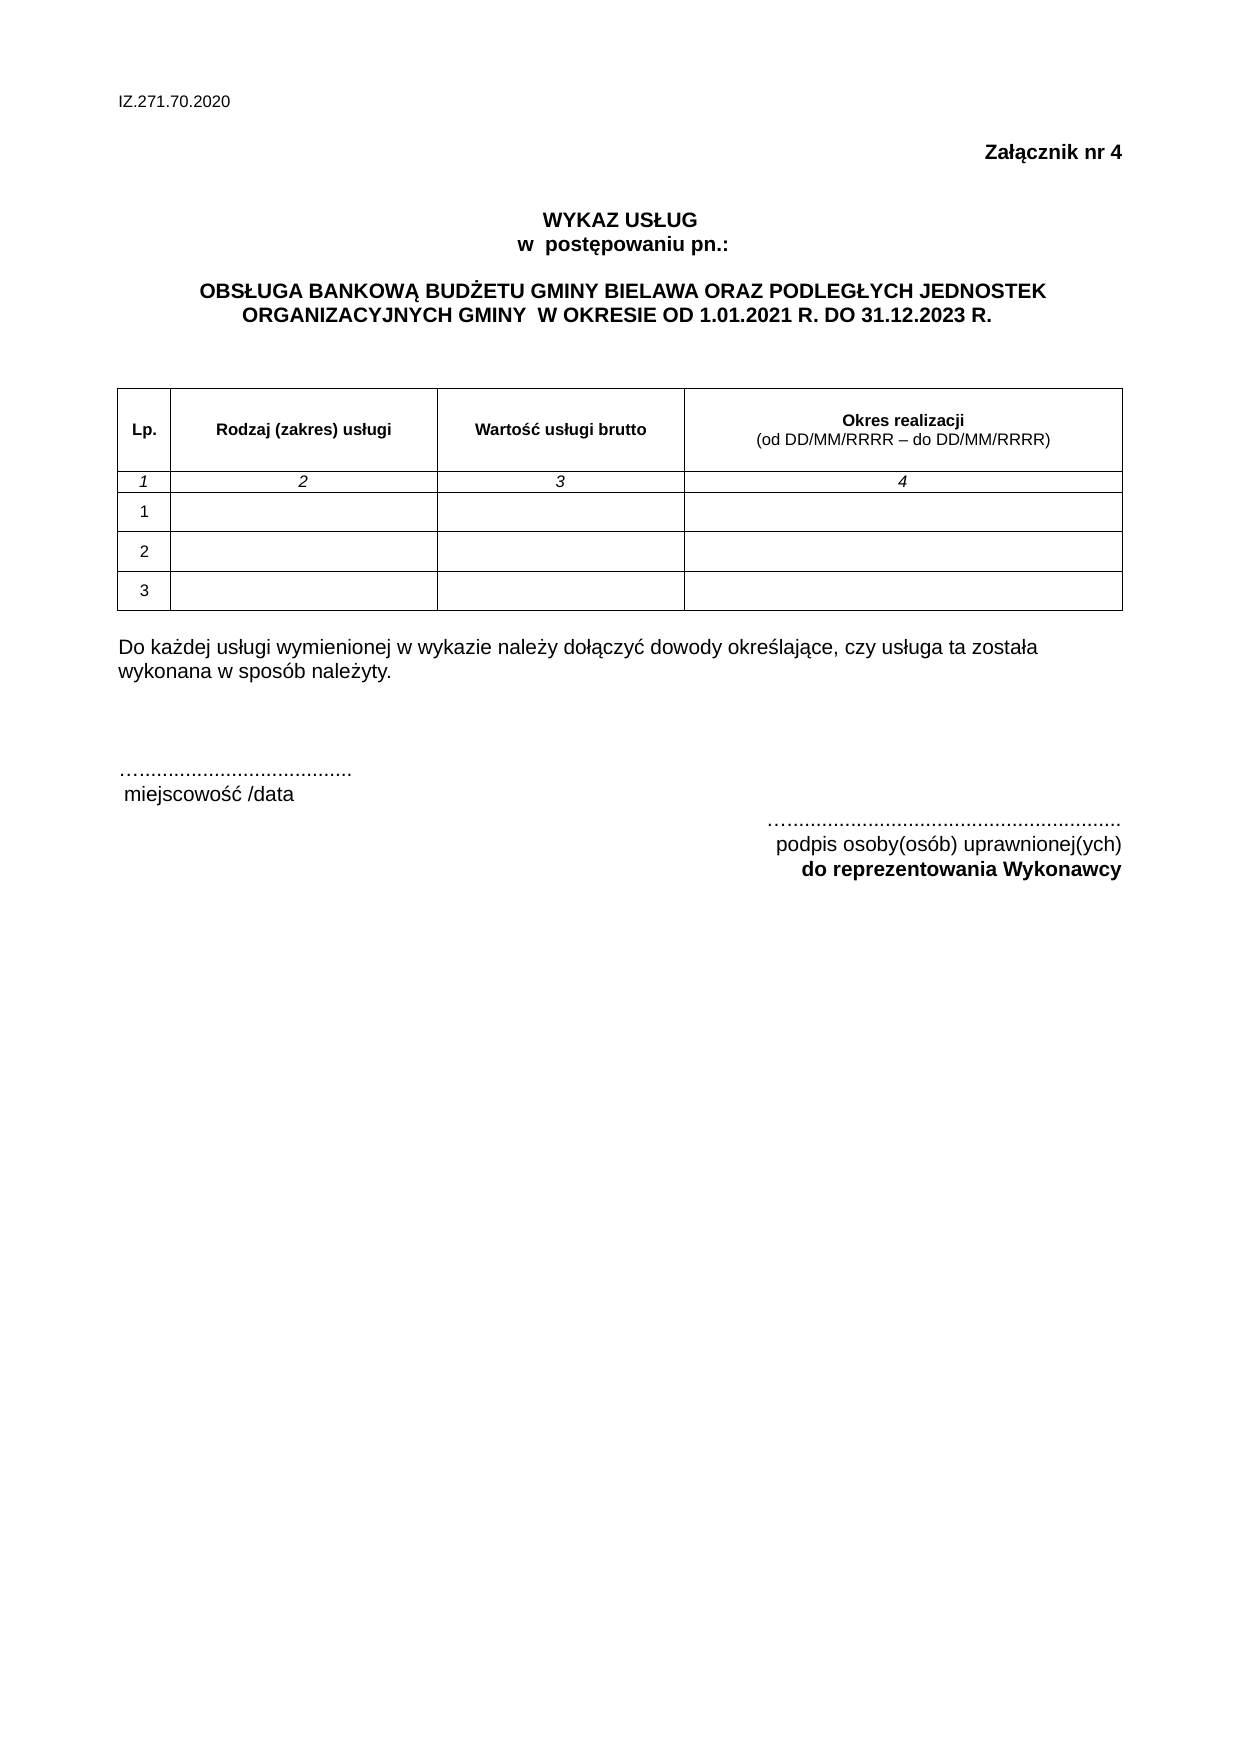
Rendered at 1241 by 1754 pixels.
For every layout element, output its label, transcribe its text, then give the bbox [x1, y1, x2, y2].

table_cell [438, 532, 684, 571]
text …..................................... [118, 756, 1122, 781]
text do reprezentowania Wykonawcy [118, 856, 1122, 881]
table_cell 3 [438, 472, 684, 492]
table_cell 2 [118, 532, 170, 571]
table_cell 3 [118, 572, 170, 610]
table_cell 1 [118, 472, 170, 492]
table_header Okres realizacji (od DD/MM/RRRR – do DD/MM/RRRR) [685, 389, 1122, 471]
text OBSŁUGA BANKOWĄ BUDŻETU GMINY BIELAWA ORAZ PODLEGŁYCH JEDNOSTEK ORGANIZACYJNYCH GMINY W OKRESIE OD 1.01.2021 R. DO 31.12.2023 R. [118, 279, 1122, 327]
table_cell 4 [685, 472, 1122, 492]
text Załącznik nr 4 [118, 139, 1122, 164]
table_cell [438, 493, 684, 531]
text w postępowaniu pn.: [118, 231, 1122, 255]
text ….......................................................... [118, 806, 1122, 831]
text miejscowość /data [118, 781, 1122, 806]
table_header Wartość usługi brutto [438, 389, 684, 471]
table_cell [171, 532, 437, 571]
table_cell [171, 572, 437, 610]
table_cell [171, 493, 437, 531]
table_cell [685, 493, 1122, 531]
table_cell [438, 572, 684, 610]
table_cell [685, 532, 1122, 571]
text Do każdej usługi wymienionej w wykazie należy dołączyć dowody określające, czy usługa ta została wykonana w sposób należyty. [118, 635, 1122, 683]
table_header Rodzaj (zakres) usługi [171, 389, 437, 471]
table_header Lp. [118, 389, 170, 471]
table_cell 2 [171, 472, 437, 492]
text WYKAZ USŁUG [118, 207, 1122, 231]
table_cell 1 [118, 493, 170, 531]
text podpis osoby(osób) uprawnionej(ych) [118, 831, 1122, 856]
table_cell [685, 572, 1122, 610]
